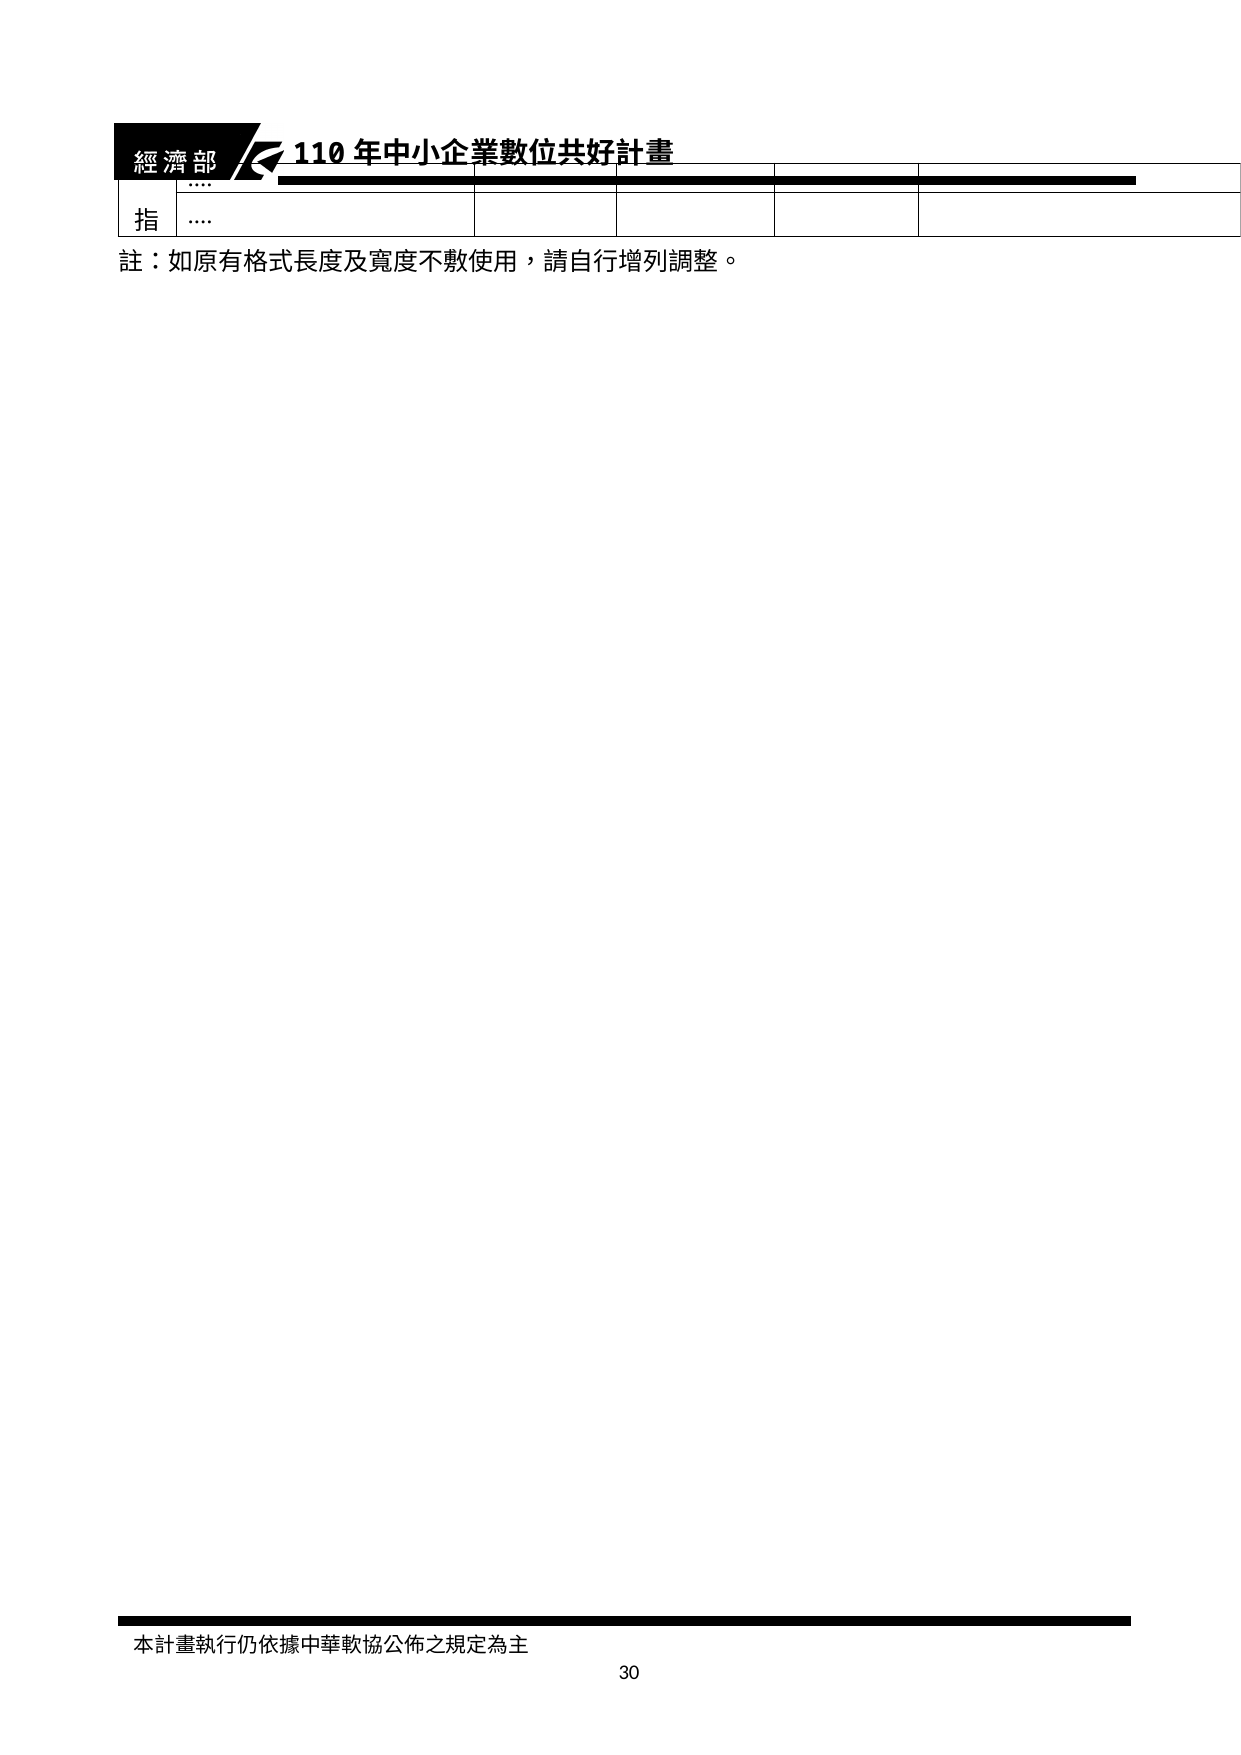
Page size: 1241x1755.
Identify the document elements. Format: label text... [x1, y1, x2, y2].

table_cell 自訂 指標 [119, 180, 176, 236]
table_cell [617, 193, 774, 236]
table_cell .... [177, 193, 474, 236]
table_cell .... [177, 180, 474, 192]
table_cell [775, 193, 918, 236]
table_cell [775, 185, 918, 192]
table_cell [475, 193, 616, 236]
table_cell [919, 193, 1240, 236]
text 註：如原有格式長度及寬度不敷使用，請自行增列調整。 [118, 237, 1122, 279]
table_cell [919, 164, 1240, 192]
table_cell [617, 185, 774, 192]
table_cell [475, 185, 616, 192]
